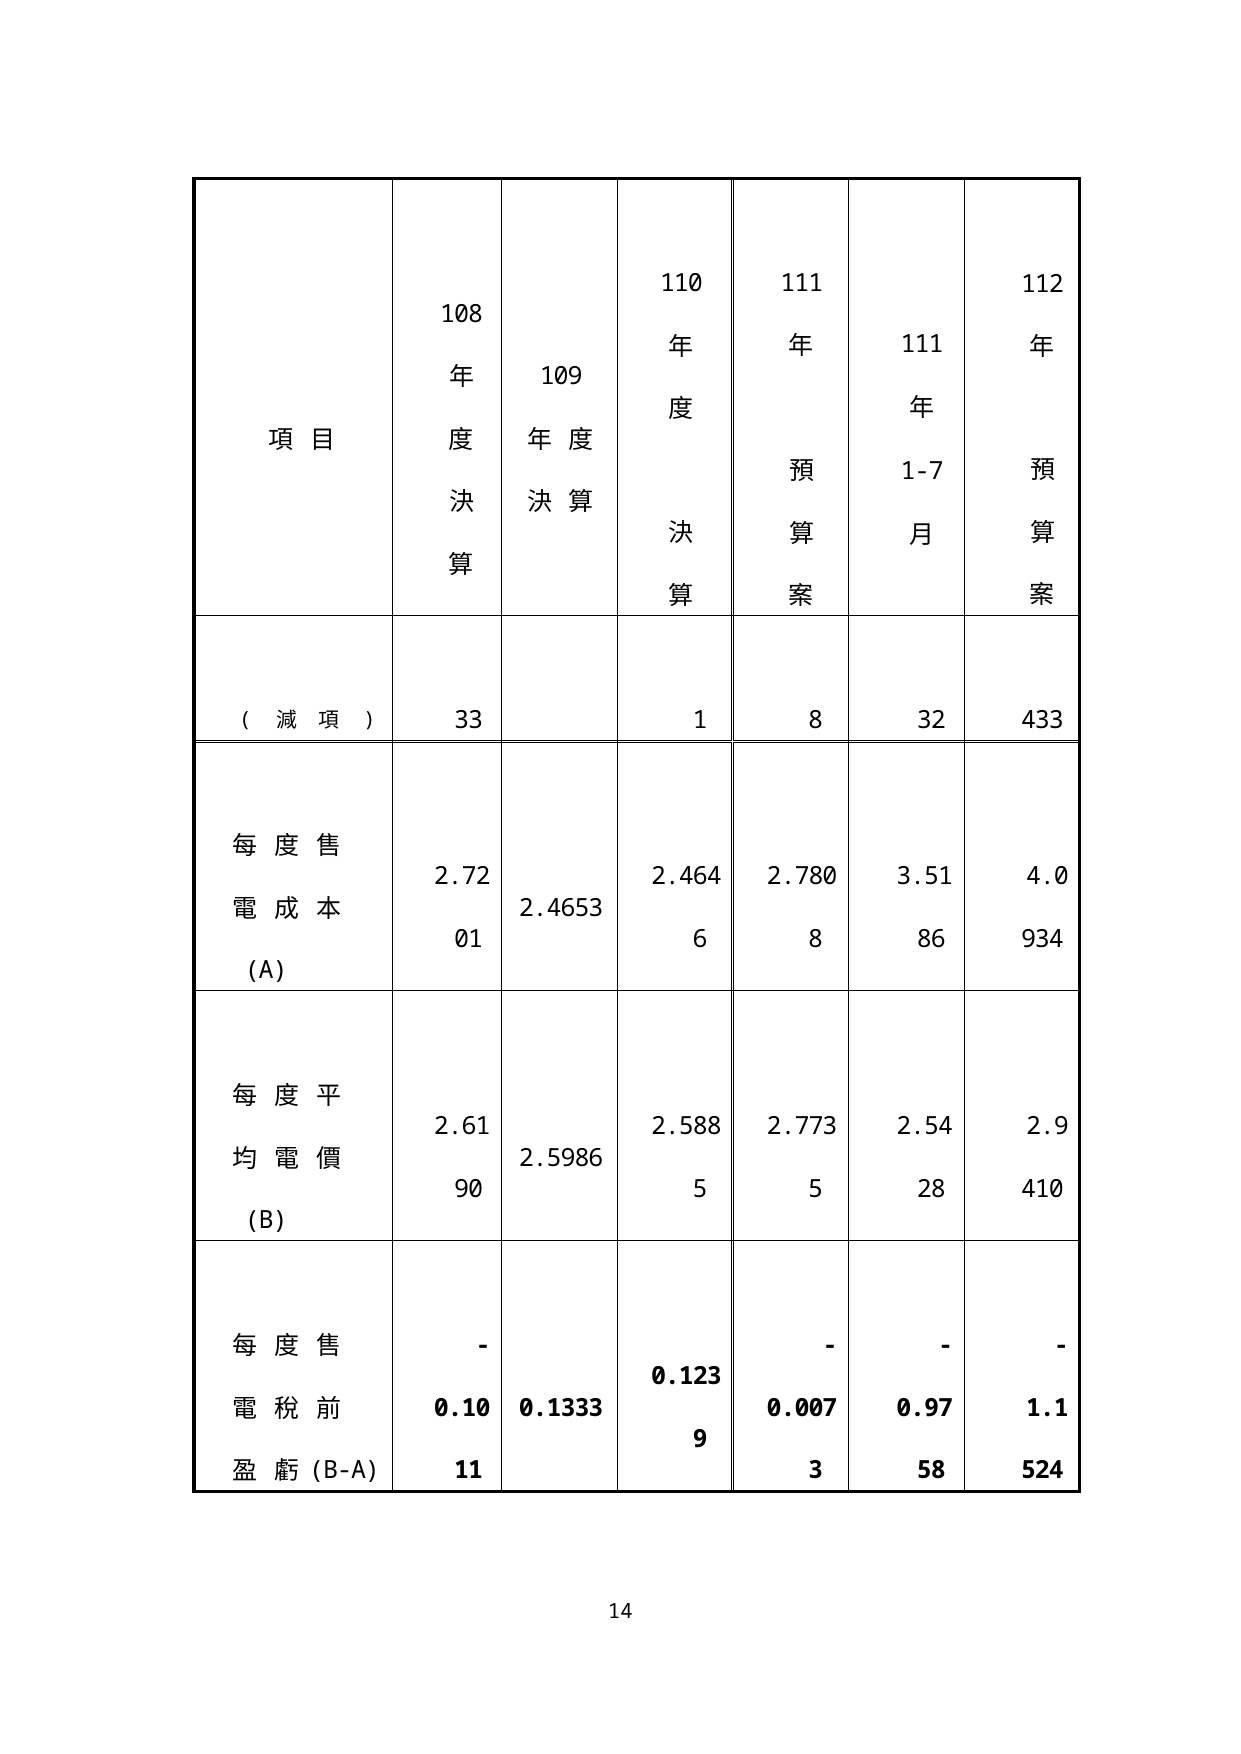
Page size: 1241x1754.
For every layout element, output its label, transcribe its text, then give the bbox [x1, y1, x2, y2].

table_cell 2.5986 [502, 991, 617, 1240]
table_cell 33 [393, 616, 501, 740]
table_header 109年度 決算 [502, 180, 617, 614]
table_cell (減項) [196, 616, 392, 740]
table_cell 433 [965, 616, 1078, 740]
table_cell 2.4646 [618, 743, 731, 990]
table_cell 2.9410 [965, 991, 1078, 1240]
table_cell 2.7201 [393, 743, 501, 990]
table_cell 每度售電稅前盈虧(B-A) [196, 1241, 392, 1490]
table_cell 0.1239 [618, 1241, 731, 1490]
table_cell -0.0073 [734, 1241, 848, 1490]
table_cell 32 [849, 616, 964, 740]
table_cell 2.7808 [734, 743, 848, 990]
table_cell 1 [618, 616, 731, 740]
table_cell 每度售電成本(A) [196, 743, 392, 990]
table_cell 4.0934 [965, 743, 1078, 990]
table_cell -0.9758 [849, 1241, 964, 1490]
table_cell -1.1524 [965, 1241, 1078, 1490]
table_header 112年 預算案 [965, 180, 1078, 614]
table_cell 0.1333 [502, 1241, 617, 1490]
table_cell -0.1011 [393, 1241, 501, 1490]
table_cell 8 [734, 616, 848, 740]
table_header 108年度 決算 [393, 180, 501, 614]
table_cell [502, 616, 617, 740]
table_header 項目 [196, 180, 392, 614]
table_header 110年度 決算 [618, 180, 731, 614]
table_cell 2.4653 [502, 743, 617, 990]
table_cell 每度平均電價(B) [196, 991, 392, 1240]
table_cell 2.7735 [734, 991, 848, 1240]
table_header 111年 預算案 [734, 180, 848, 614]
table_cell 3.5186 [849, 743, 964, 990]
table_cell 2.6190 [393, 991, 501, 1240]
table_header 111年 1-7月 [849, 180, 964, 614]
table_cell 2.5885 [618, 991, 731, 1240]
table_cell 2.5428 [849, 991, 964, 1240]
